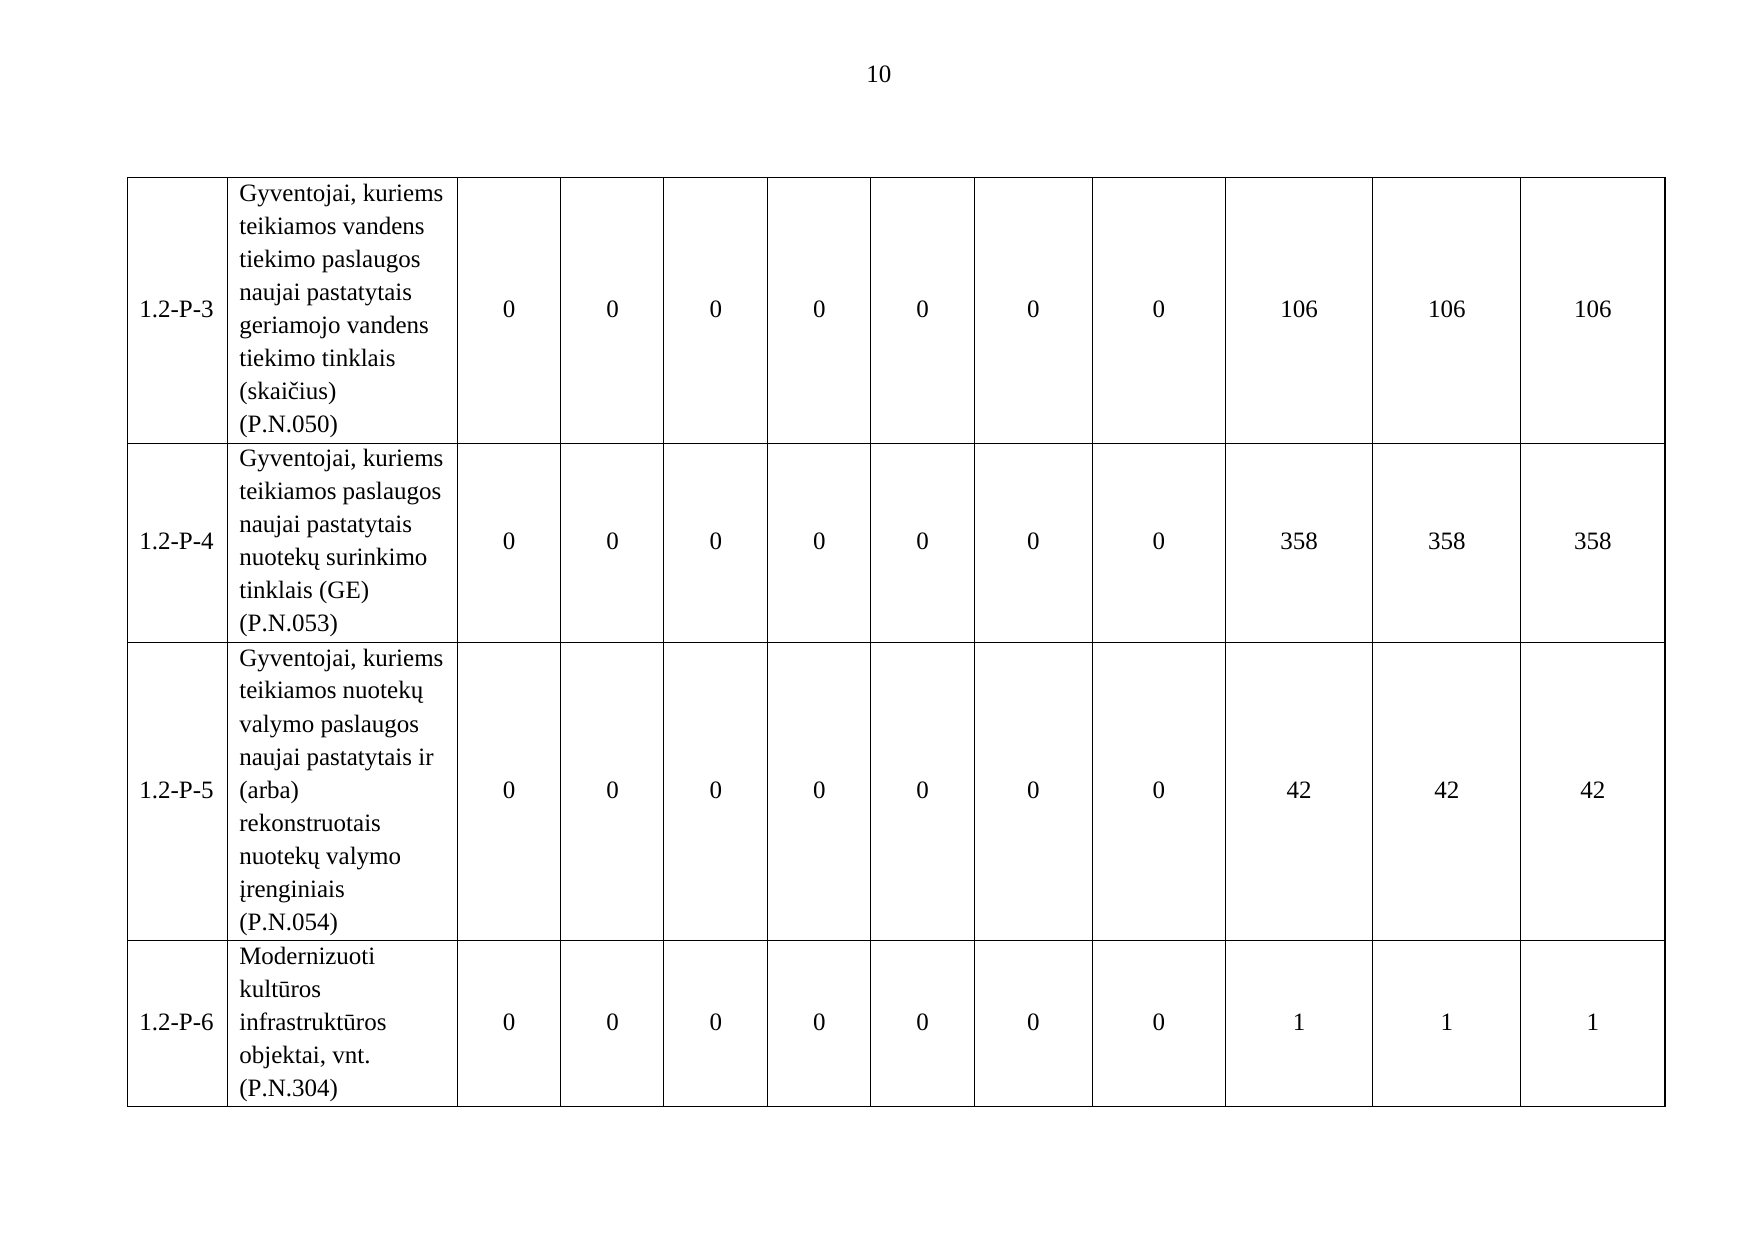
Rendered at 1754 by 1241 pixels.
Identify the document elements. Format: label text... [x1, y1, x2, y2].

table_cell 0 [561, 941, 663, 1106]
table_cell 1 [1521, 941, 1664, 1106]
table_cell 0 [768, 941, 870, 1106]
table_cell Gyventojai, kuriems teikiamos nuotekų valymo paslaugos naujai pastatytais ir (arba) rekonstruotais nuotekų valymo įrenginiais (P.N.054) [228, 643, 457, 940]
table_cell 42 [1373, 643, 1520, 940]
table_cell 106 [1226, 178, 1372, 442]
table_cell 0 [664, 178, 767, 442]
table_cell 42 [1521, 643, 1664, 940]
table_cell 0 [458, 643, 560, 940]
table_cell 358 [1226, 444, 1372, 642]
table_cell Gyventojai, kuriems teikiamos vandens tiekimo paslaugos naujai pastatytais geriamojo vandens tiekimo tinklais (skaičius) (P.N.050) [228, 178, 457, 442]
table_cell 0 [561, 444, 663, 642]
table_cell 0 [458, 178, 560, 442]
table_cell 106 [1373, 178, 1520, 442]
table_cell Gyventojai, kuriems teikiamos paslaugos naujai pastatytais nuotekų surinkimo tinklais (GE) (P.N.053) [228, 444, 457, 642]
table_cell 1.2-P-6 [128, 941, 227, 1106]
table_cell [1666, 642, 1699, 940]
table_cell 0 [1093, 444, 1225, 642]
table_cell 106 [1521, 178, 1664, 442]
table_cell 1 [1226, 941, 1372, 1106]
table_cell Modernizuoti kultūros infrastruktūros objektai, vnt. (P.N.304) [228, 941, 457, 1106]
table_cell 0 [1093, 643, 1225, 940]
table_cell 0 [768, 178, 870, 442]
table_cell 1 [1373, 941, 1520, 1106]
table_cell 1.2-P-4 [128, 444, 227, 642]
table_cell 0 [975, 444, 1092, 642]
table_cell 0 [664, 941, 767, 1106]
table_cell 0 [871, 178, 974, 442]
table_cell 0 [768, 643, 870, 940]
table_cell 0 [871, 643, 974, 940]
table_cell 0 [561, 178, 663, 442]
table_cell 1.2-P-3 [128, 178, 227, 442]
table_cell 0 [975, 643, 1092, 940]
table_cell 0 [561, 643, 663, 940]
table_cell 0 [458, 941, 560, 1106]
table_cell 358 [1373, 444, 1520, 642]
table_cell 0 [458, 444, 560, 642]
table_cell 0 [975, 941, 1092, 1106]
table_cell [1666, 443, 1699, 642]
table_cell 0 [975, 178, 1092, 442]
table_cell 0 [871, 941, 974, 1106]
table_cell 1.2-P-5 [128, 643, 227, 940]
table_cell 0 [664, 444, 767, 642]
table_cell 0 [871, 444, 974, 642]
table_cell 0 [1093, 941, 1225, 1106]
table_cell 0 [664, 643, 767, 940]
table_cell 0 [1093, 178, 1225, 442]
table_cell 358 [1521, 444, 1664, 642]
table_cell 0 [768, 444, 870, 642]
table_cell [1666, 940, 1699, 1106]
table_cell 42 [1226, 643, 1372, 940]
table_cell [1666, 177, 1699, 442]
